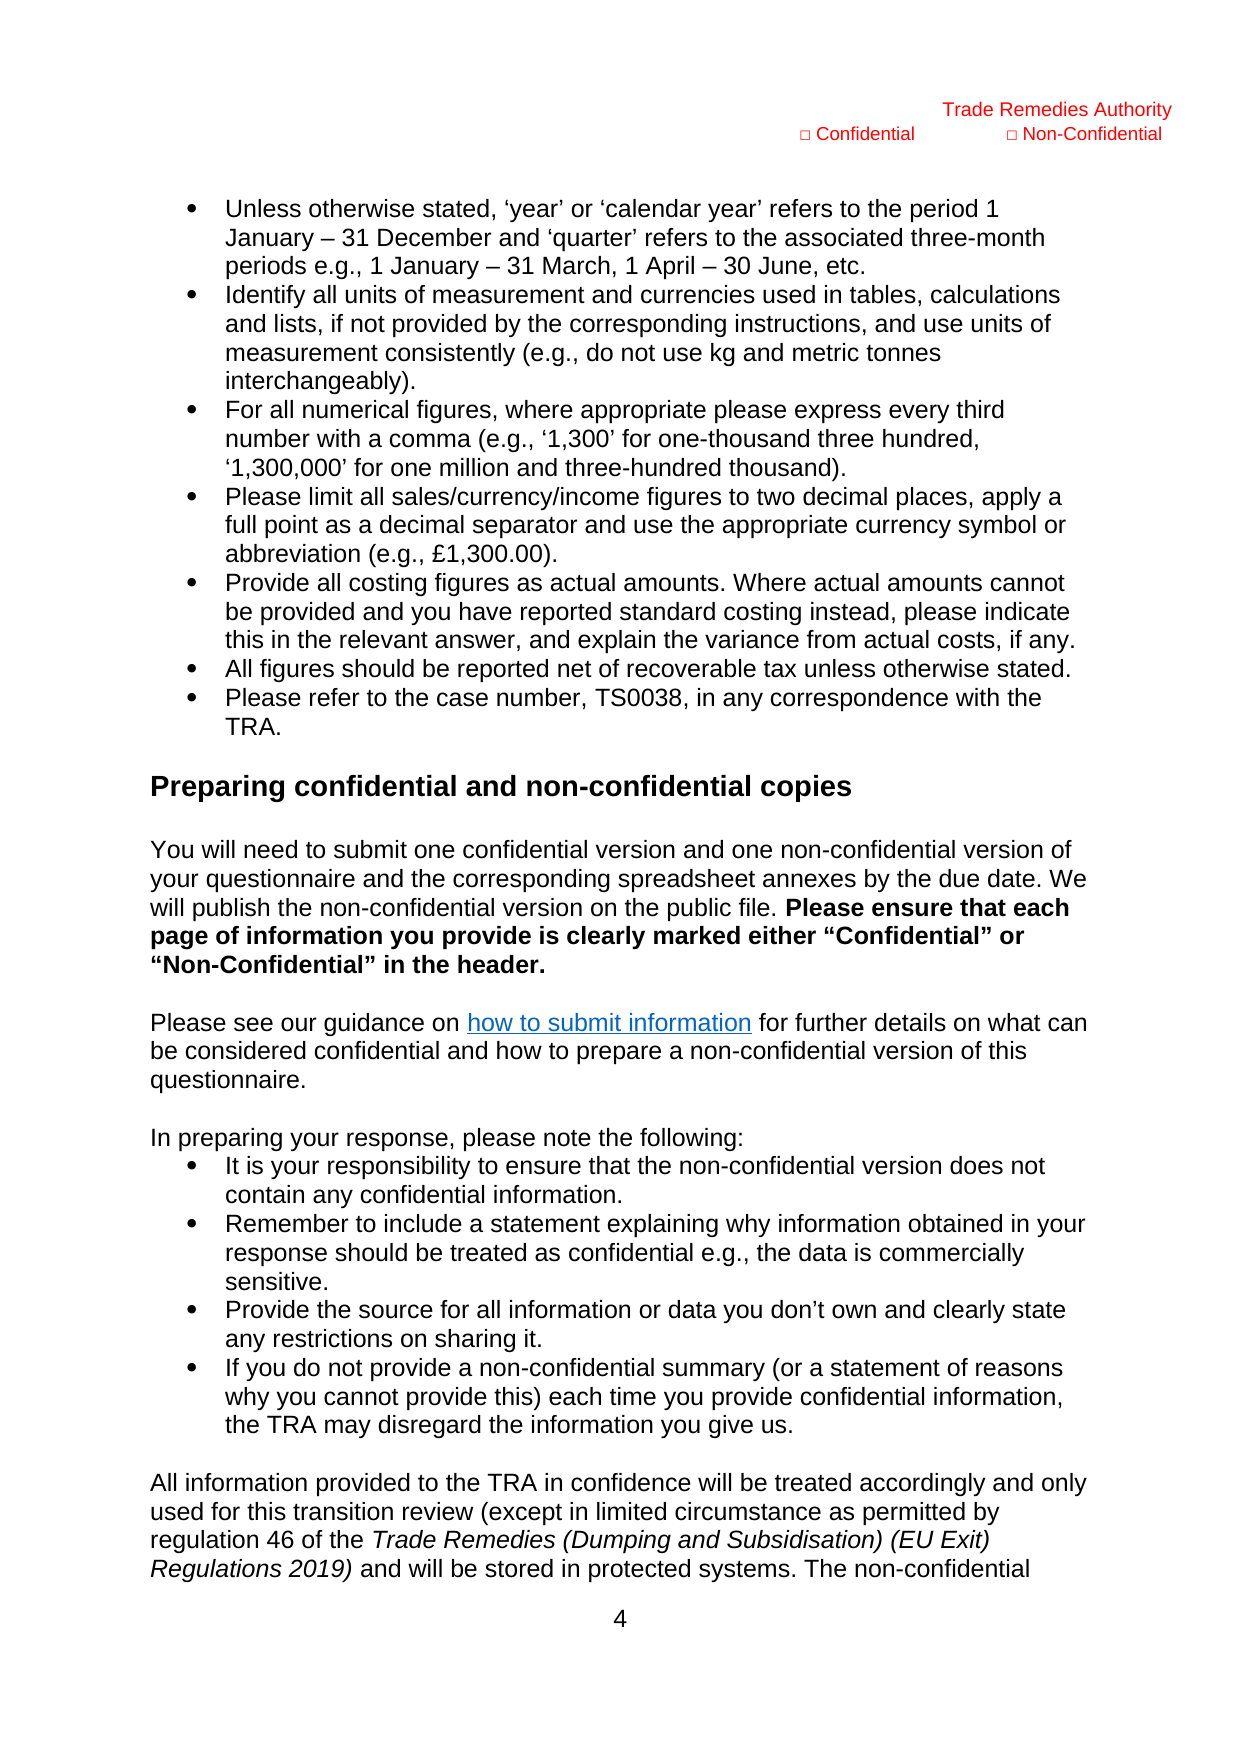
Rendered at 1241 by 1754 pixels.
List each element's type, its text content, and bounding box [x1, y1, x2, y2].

list For all numerical figures, where appropriate please express every third number with a comma (e.g., ‘1,300’ for one-thousand three hundred, ‘1,300,000’ for one million and three-hundred thousand). [187, 395, 1090, 481]
list Unless otherwise stated, ‘year’ or ‘calendar year’ refers to the period 1 January – 31 December and ‘quarter’ refers to the associated three-month periods e.g., 1 January – 31 March, 1 April – 30 June, etc. [187, 194, 1090, 280]
list Please limit all sales/currency/income figures to two decimal places, apply a full point as a decimal separator and use the appropriate currency symbol or abbreviation (e.g., £1,300.00). [187, 481, 1090, 568]
list If you do not provide a non-confidential summary (or a statement of reasons why you cannot provide this) each time you provide confidential information, the TRA may disregard the information you give us. [187, 1353, 1090, 1439]
list It is your responsibility to ensure that the non-confidential version does not contain any confidential information. [187, 1151, 1090, 1209]
list Provide all costing figures as actual amounts. Where actual amounts cannot be provided and you have reported standard costing instead, please indicate this in the relevant answer, and explain the variance from actual costs, if any. [187, 568, 1090, 654]
list Please refer to the case number, TS0038, in any correspondence with the TRA. [187, 683, 1090, 741]
text You will need to submit one confidential version and one non-confidential version of your questionnaire and the corresponding spreadsheet annexes by the due date. We will publish the non-confidential version on the public file. Please ensure that each page of information you provide is clearly marked either “Confidential” or “Non-Confidential” in the header. [150, 835, 1090, 979]
list All figures should be reported net of recoverable tax unless otherwise stated. [187, 654, 1090, 683]
text Please see our guidance on how to submit information for further details on what can be considered confidential and how to prepare a non-confidential version of this questionnaire. [150, 1007, 1090, 1094]
text In preparing your response, please note the following: [150, 1122, 1090, 1151]
list Identify all units of measurement and currencies used in tables, calculations and lists, if not provided by the corresponding instructions, and use units of measurement consistently (e.g., do not use kg and metric tonnes interchangeably). [187, 280, 1090, 395]
subtitle Preparing confidential and non-confidential copies [150, 769, 1090, 803]
text All information provided to the TRA in confidence will be treated accordingly and only used for this transition review (except in limited circumstance as permitted by regulation 46 of the Trade Remedies (Dumping and Subsidisation) (EU Exit) Regulations 2019) and will be stored in protected systems. The non-confidential [150, 1468, 1090, 1583]
list Provide the source for all information or data you don’t own and clearly state any restrictions on sharing it. [187, 1295, 1090, 1353]
list Remember to include a statement explaining why information obtained in your response should be treated as confidential e.g., the data is commercially sensitive. [187, 1209, 1090, 1295]
